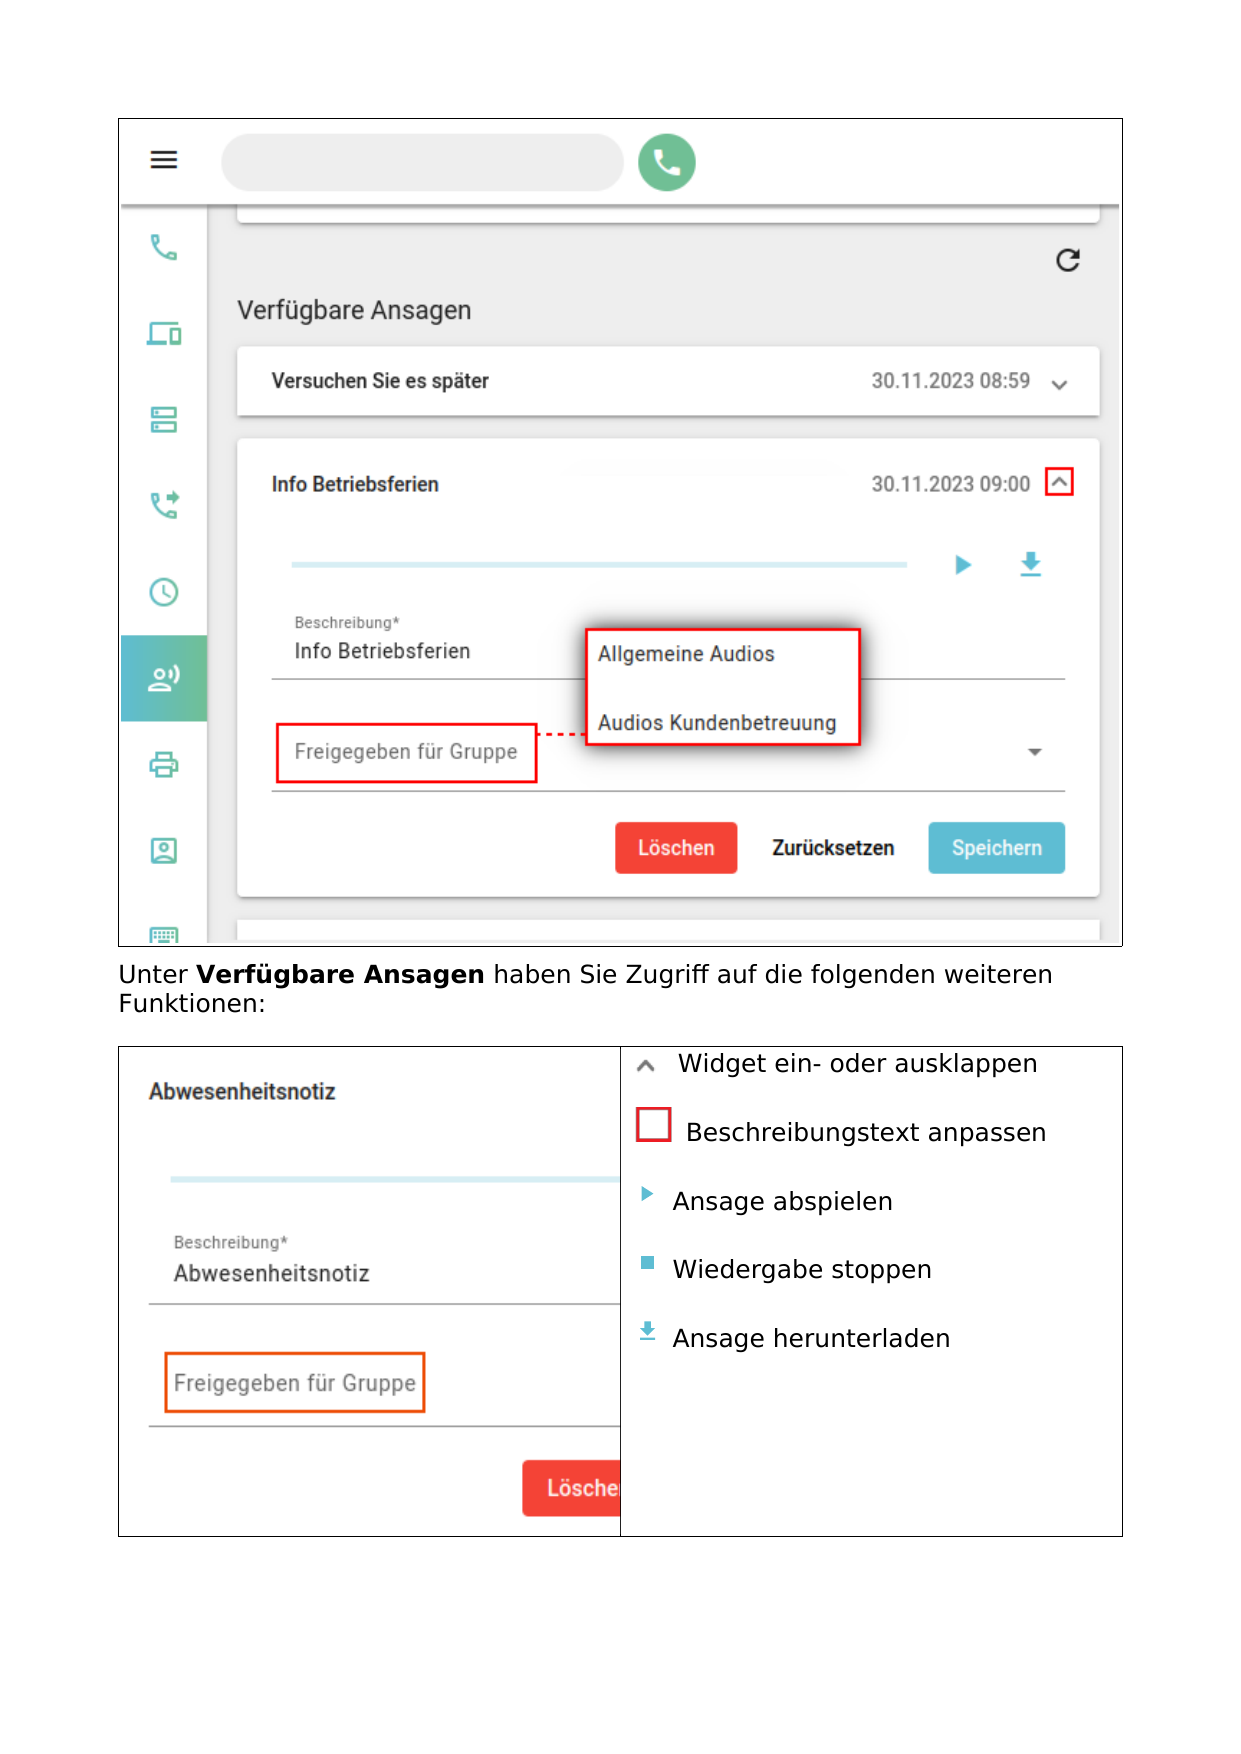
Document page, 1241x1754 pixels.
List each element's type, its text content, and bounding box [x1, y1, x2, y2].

table_header Widget ein- oder ausklappen Beschreibungstext anpassen Ansage abspielen Wiedergabe stoppen Ansage herunterladen [621, 1047, 1122, 1536]
picture [622, 1059, 670, 1073]
picture [121, 1049, 621, 1534]
table_header [119, 119, 1122, 946]
text Unter Verfügbare Ansagen haben Sie Zugriff auf die folgenden weiteren Funktionen: [118, 960, 1122, 1019]
picture [630, 1107, 678, 1142]
picture [121, 121, 1120, 943]
